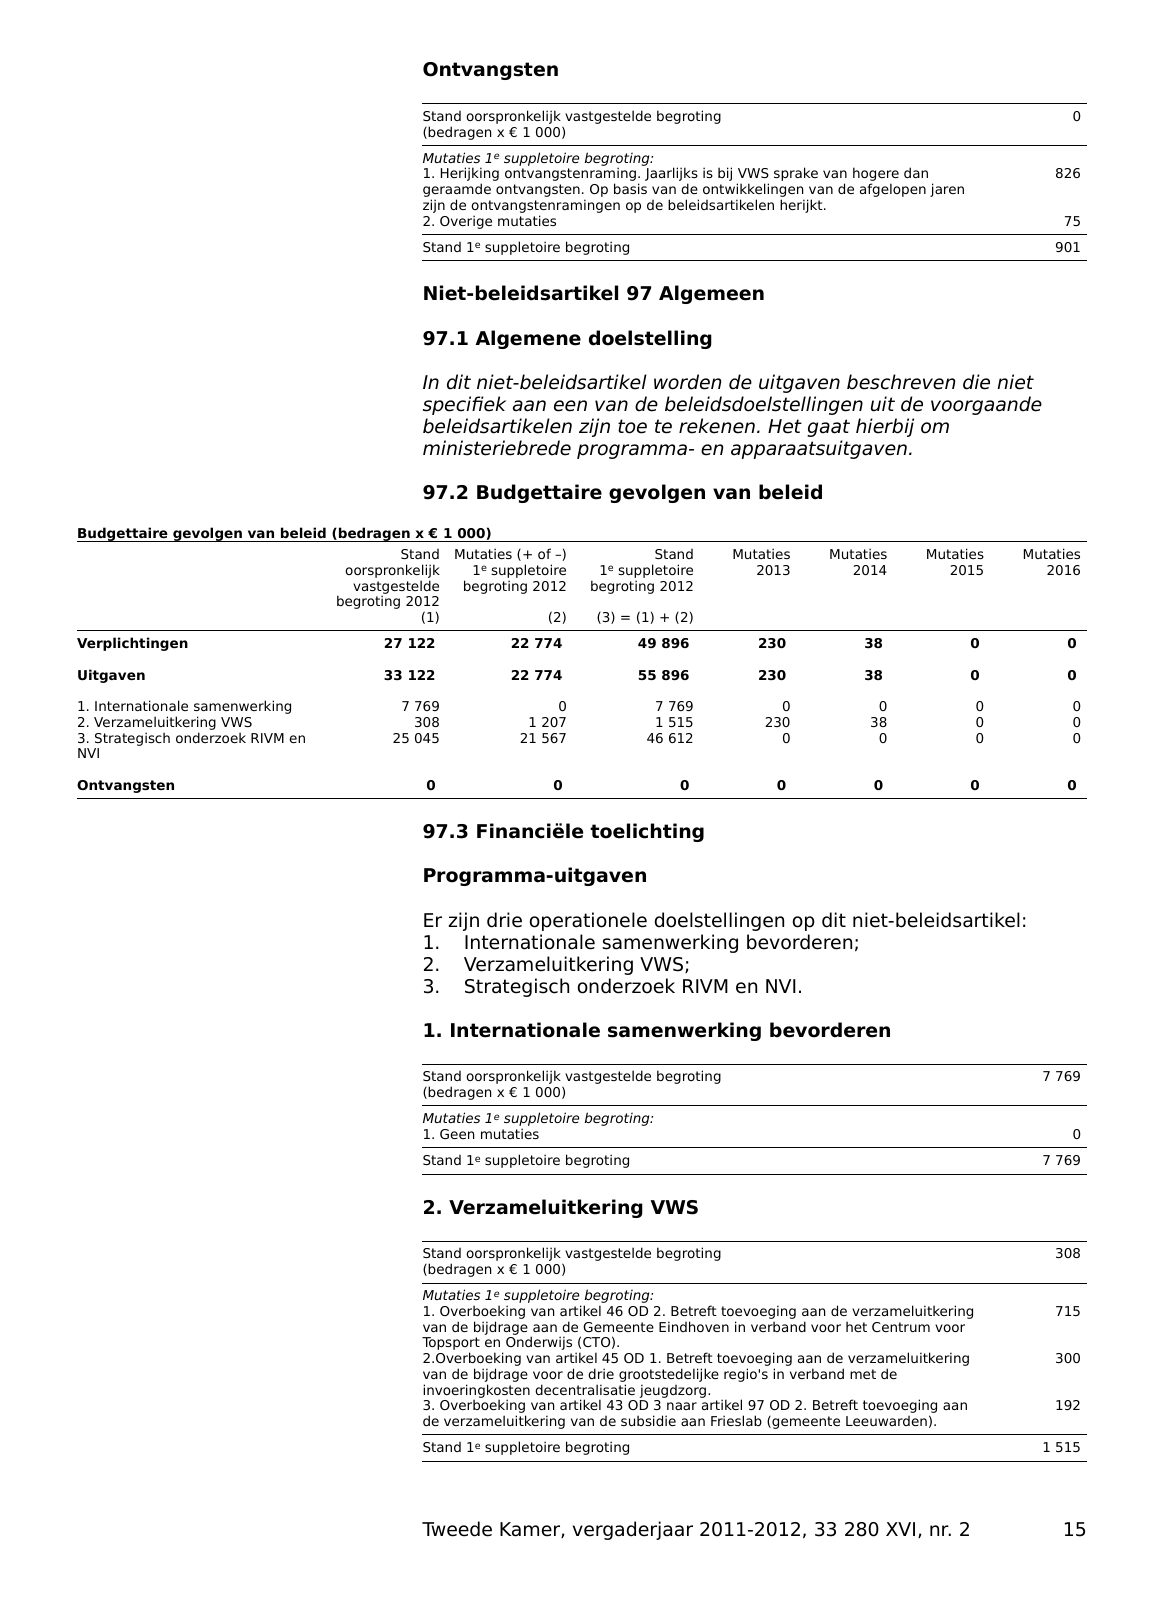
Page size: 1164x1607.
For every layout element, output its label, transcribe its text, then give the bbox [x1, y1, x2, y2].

table_cell (3) = (1) + (2) [573, 610, 699, 630]
table_cell [446, 762, 573, 778]
table_cell 38 [796, 668, 893, 683]
table_cell 0 [796, 778, 893, 798]
text Er zijn drie operationele doelstellingen op dit niet-beleidsartikel: [422, 909, 1087, 932]
subtitle 97.3 Financiële toelichting [422, 821, 1087, 843]
table_cell 300 [976, 1351, 1087, 1398]
subtitle 1. Internationale samenwerking bevorderen [422, 1020, 1087, 1042]
subtitle Ontvangsten [422, 59, 1087, 81]
table_cell 0 [976, 1127, 1087, 1147]
table_cell Stand 1e suppletoire begroting [422, 1148, 976, 1173]
table_cell 7 769 [573, 699, 699, 715]
table_cell [796, 652, 893, 667]
table_cell 46 612 [573, 730, 699, 762]
table_cell Stand 1e suppletoire begroting 2012 [573, 542, 699, 610]
table_cell 0 [319, 778, 446, 798]
table_cell 0 [990, 699, 1087, 715]
table_cell [319, 652, 446, 667]
table_cell [77, 652, 319, 667]
table_cell 25 045 [319, 730, 446, 762]
table_cell Mutaties 2016 [990, 542, 1087, 610]
text 2. Verzameluitkering VWS; [422, 953, 1087, 976]
table_header 308 [976, 1242, 1087, 1282]
table_cell [77, 610, 319, 630]
table_cell [700, 762, 796, 778]
table_cell [446, 683, 573, 699]
table_cell 192 [976, 1398, 1087, 1434]
table_cell [796, 683, 893, 699]
table_cell 27 122 [319, 631, 446, 652]
text 3. Strategisch onderzoek RIVM en NVI. [422, 976, 1087, 997]
table_cell 7 769 [976, 1148, 1087, 1173]
table_cell 715 [976, 1304, 1087, 1351]
table_cell 38 [796, 715, 893, 730]
table_header Stand oorspronkelijk vastgestelde begroting (bedragen x € 1 000) [422, 1065, 976, 1105]
table_cell 0 [893, 730, 990, 762]
table_cell 21 567 [446, 730, 573, 762]
table_cell [990, 652, 1087, 667]
table_cell [446, 652, 573, 667]
table_cell 0 [700, 699, 796, 715]
table_header Stand oorspronkelijk vastgestelde begroting (bedragen x € 1 000) [422, 1242, 976, 1282]
table_cell 49 896 [573, 631, 699, 652]
table_header 7 769 [976, 1065, 1087, 1105]
table_cell Mutaties 1e suppletoire begroting: [422, 1106, 976, 1127]
subtitle Niet-beleidsartikel 97 Algemeen [422, 283, 1087, 305]
table_cell 1. Overboeking van artikel 46 OD 2. Betreft toevoeging aan de verzameluitkering van de bijdrage aan de Gemeente Eindhoven in verband voor het Centrum voor Topsport en Onderwijs (CTO). [422, 1304, 976, 1351]
table_cell Stand 1e suppletoire begroting [422, 1435, 976, 1461]
table_cell (2) [446, 610, 573, 630]
table_cell Mutaties 2014 [796, 542, 893, 610]
table_cell 1. Internationale samenwerking [77, 699, 319, 715]
table_cell Uitgaven [77, 668, 319, 683]
table_cell 1 515 [976, 1435, 1087, 1461]
table_cell Mutaties 2015 [893, 542, 990, 610]
subtitle 97.1 Algemene doelstelling [422, 327, 1087, 349]
table_cell 55 896 [573, 668, 699, 683]
table_cell 22 774 [446, 631, 573, 652]
table_cell 2.Overboeking van artikel 45 OD 1. Betreft toevoeging aan de verzameluitkering van de bijdrage voor de drie grootstedelijke regio's in verband met de invoeringkosten decentralisatie jeugdzorg. [422, 1351, 976, 1398]
table_cell 0 [796, 699, 893, 715]
table_cell 0 [990, 668, 1087, 683]
table_cell Mutaties 1e suppletoire begroting: [422, 1284, 976, 1304]
table_cell 1. Geen mutaties [422, 1127, 976, 1147]
table_cell 0 [446, 778, 573, 798]
table_cell [573, 683, 699, 699]
table_cell Mutaties 2013 [700, 542, 796, 610]
table_cell 7 769 [319, 699, 446, 715]
table_cell 2. Verzameluitkering VWS [77, 715, 319, 730]
table_cell [796, 610, 893, 630]
table_cell 230 [700, 668, 796, 683]
table_cell 0 [796, 730, 893, 762]
table_cell 75 [976, 214, 1087, 234]
table_cell Stand oorspronkelijk vastgestelde begroting 2012 [319, 542, 446, 610]
table_cell [319, 762, 446, 778]
table_cell 0 [446, 699, 573, 715]
table_cell Verplichtingen [77, 631, 319, 652]
subtitle Programma-uitgaven [422, 865, 1087, 887]
table_cell 0 [700, 730, 796, 762]
table_cell 3. Strategisch onderzoek RIVM en NVI [77, 730, 319, 762]
table_cell [77, 762, 319, 778]
table_cell 1 515 [573, 715, 699, 730]
table_cell [893, 652, 990, 667]
text In dit niet-beleidsartikel worden de uitgaven beschreven die niet specifiek aan een van de beleidsdoelstellingen uit de voorgaande beleidsartikelen zijn toe te rekenen. Het gaat hierbij om ministeriebrede programma- en apparaatsuitgaven. [422, 372, 1087, 459]
text 1. Internationale samenwerking bevorderen; [422, 932, 1087, 953]
table_cell [893, 762, 990, 778]
table_cell 0 [990, 778, 1087, 798]
table_header Stand oorspronkelijk vastgestelde begroting (bedragen x € 1 000) [422, 104, 976, 145]
table_cell 3. Overboeking van artikel 43 OD 3 naar artikel 97 OD 2. Betreft toevoeging aan de verzameluitkering van de subsidie aan Frieslab (gemeente Leeuwarden). [422, 1398, 976, 1434]
table_cell [77, 542, 319, 610]
table_cell 0 [990, 715, 1087, 730]
table_cell 0 [990, 631, 1087, 652]
table_cell Stand 1e suppletoire begroting [422, 235, 976, 260]
table_cell 901 [976, 235, 1087, 260]
table_cell [976, 1284, 1087, 1304]
table_cell [990, 610, 1087, 630]
table_cell Mutaties (+ of –) 1e suppletoire begroting 2012 [446, 542, 573, 610]
subtitle 2. Verzameluitkering VWS [422, 1197, 1087, 1219]
table_cell [77, 683, 319, 699]
table_cell 0 [990, 730, 1087, 762]
table_cell [700, 683, 796, 699]
table_cell 0 [893, 699, 990, 715]
table_cell 230 [700, 715, 796, 730]
table_cell [700, 652, 796, 667]
table_cell (1) [319, 610, 446, 630]
table_cell 826 [976, 166, 1087, 213]
table_cell [990, 762, 1087, 778]
table_cell 0 [573, 778, 699, 798]
table_header 0 [976, 104, 1087, 145]
table_cell 0 [893, 631, 990, 652]
table_cell [319, 683, 446, 699]
subtitle 97.2 Budgettaire gevolgen van beleid [422, 482, 1087, 504]
table_cell 33 122 [319, 668, 446, 683]
table_cell 0 [893, 668, 990, 683]
table_cell [976, 1106, 1087, 1127]
table_cell [573, 762, 699, 778]
table_cell [573, 652, 699, 667]
table_cell [893, 610, 990, 630]
table_cell 38 [796, 631, 893, 652]
table_cell 1. Herijking ontvangstenraming. Jaarlijks is bij VWS sprake van hogere dan geraamde ontvangsten. Op basis van de ontwikkelingen van de afgelopen jaren zijn de ontvangstenramingen op de beleidsartikelen herijkt. [422, 166, 976, 213]
table_cell [796, 762, 893, 778]
table_cell 0 [700, 778, 796, 798]
table_cell 0 [893, 715, 990, 730]
table_cell [700, 610, 796, 630]
table_cell 22 774 [446, 668, 573, 683]
table_cell [893, 683, 990, 699]
table_cell [990, 683, 1087, 699]
table_cell Mutaties 1e suppletoire begroting: [422, 146, 976, 166]
table_cell [976, 146, 1087, 166]
table_cell 2. Overige mutaties [422, 214, 976, 234]
table_header Budgettaire gevolgen van beleid (bedragen x € 1 000) [77, 526, 1087, 541]
table_cell Ontvangsten [77, 778, 319, 798]
table_cell 0 [893, 778, 990, 798]
table_cell 1 207 [446, 715, 573, 730]
table_cell 230 [700, 631, 796, 652]
table_cell 308 [319, 715, 446, 730]
